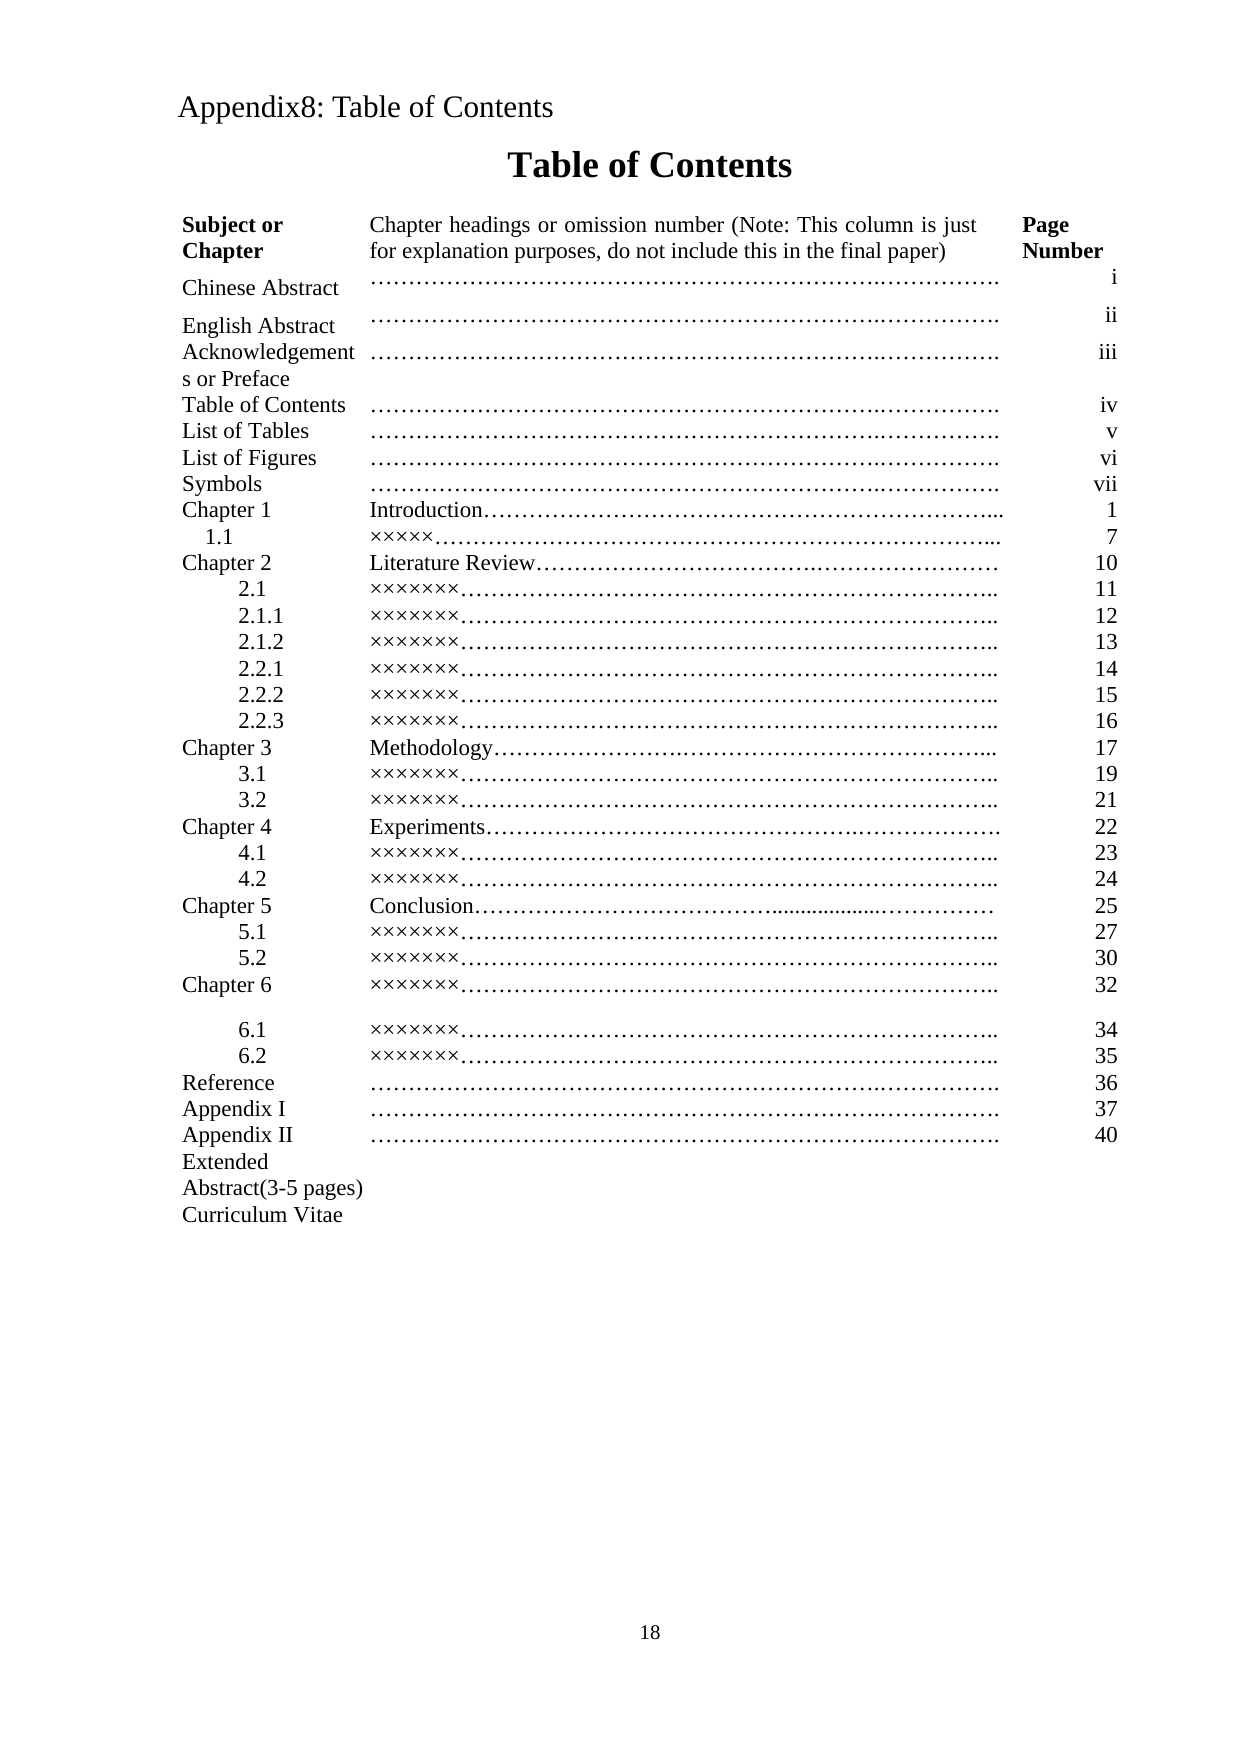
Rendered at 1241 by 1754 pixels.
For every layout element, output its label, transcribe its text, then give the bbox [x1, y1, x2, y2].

table_cell Acknowledgements or Preface [179, 338, 366, 391]
table_cell iv [1019, 391, 1120, 417]
table_cell 35 [1019, 1043, 1120, 1069]
table_cell 2.2.3 [179, 707, 366, 734]
table_cell 4.1 [179, 839, 366, 865]
table_cell 2.2.2 [179, 681, 366, 707]
table_cell Chapter 2 [179, 549, 366, 576]
table_cell 12 [1019, 602, 1120, 628]
table_cell ×××××××…………………………………………………………….. [366, 602, 1019, 628]
table_cell [1019, 1201, 1120, 1227]
table_cell Literature Review……………………………….…………………… [366, 549, 1019, 576]
table_cell Experiments………………………………………….………………. [366, 813, 1019, 839]
table_cell v [1019, 418, 1120, 444]
table_cell Appendix II [179, 1122, 366, 1148]
table_cell ………………………………………………………….……………. [366, 338, 1019, 391]
table_cell 3.1 [179, 760, 366, 786]
table_cell 14 [1019, 655, 1120, 681]
text Appendix8: Table of Contents [177, 89, 1122, 124]
table_cell 2.2.1 [179, 655, 366, 681]
table_cell ×××××××…………………………………………………………….. [366, 1016, 1019, 1042]
text Table of Contents [177, 142, 1122, 186]
table_cell ………………………………………………………….……………. [366, 1095, 1019, 1122]
table_cell ………………………………………………………….……………. [366, 418, 1019, 444]
table_header Chapter headings or omission number (Note: This column is just for explanation purposes, do not include this in the final paper) [366, 211, 1019, 263]
table_cell 24 [1019, 865, 1120, 892]
table_cell 1.1 [179, 523, 366, 549]
table_cell ×××××………………………………………………………………... [366, 523, 1019, 549]
table_cell 4.2 [179, 865, 366, 892]
table_cell Table of Contents [179, 391, 366, 417]
table_cell Chapter 4 [179, 813, 366, 839]
table_cell ………………………………………………………….……………. [366, 301, 1019, 338]
table_cell ×××××××…………………………………………………………….. [366, 628, 1019, 654]
table_cell Extended Abstract(3-5 pages) [179, 1148, 366, 1201]
table_cell Reference [179, 1069, 366, 1095]
table_cell [366, 1201, 1019, 1227]
table_cell ×××××××…………………………………………………………….. [366, 576, 1019, 602]
table_cell 22 [1019, 813, 1120, 839]
table_cell Appendix I [179, 1095, 366, 1122]
table_cell Introduction…………………………………………………………... [366, 496, 1019, 523]
table_cell Chinese Abstract [179, 263, 366, 301]
table_cell Curriculum Vitae [179, 1201, 366, 1227]
table_cell vii [1019, 470, 1120, 496]
table_cell 15 [1019, 681, 1120, 707]
table_cell vi [1019, 444, 1120, 470]
table_cell Chapter 5 [179, 892, 366, 918]
table_cell Conclusion…………………………………...................…………… [366, 892, 1019, 918]
table_cell 21 [1019, 786, 1120, 813]
table_cell 25 [1019, 892, 1120, 918]
table_cell 32 [1019, 971, 1120, 1016]
table_cell 19 [1019, 760, 1120, 786]
table_cell ………………………………………………………….……………. [366, 1069, 1019, 1095]
table_cell Chapter 3 [179, 734, 366, 760]
table_cell ×××××××…………………………………………………………….. [366, 971, 1019, 1016]
table_cell [1019, 1148, 1120, 1201]
table_cell 30 [1019, 945, 1120, 971]
table_cell 2.1.1 [179, 602, 366, 628]
table_cell 34 [1019, 1016, 1120, 1042]
table_cell 1 [1019, 496, 1120, 523]
table_cell ×××××××…………………………………………………………….. [366, 786, 1019, 813]
table_cell Chapter 1 [179, 496, 366, 523]
table_cell Chapter 6 [179, 971, 366, 1016]
table_cell 10 [1019, 549, 1120, 576]
table_cell ………………………………………………………….……………. [366, 263, 1019, 301]
table_cell 23 [1019, 839, 1120, 865]
table_cell ×××××××…………………………………………………………….. [366, 865, 1019, 892]
table_cell 3.2 [179, 786, 366, 813]
table_cell 6.2 [179, 1043, 366, 1069]
table_cell 7 [1019, 523, 1120, 549]
table_header Page Number [1019, 211, 1120, 263]
table_cell Symbols [179, 470, 366, 496]
table_cell ×××××××…………………………………………………………….. [366, 945, 1019, 971]
table_cell ………………………………………………………….……………. [366, 391, 1019, 417]
table_cell List of Tables [179, 418, 366, 444]
table_cell ×××××××…………………………………………………………….. [366, 760, 1019, 786]
table_cell 27 [1019, 918, 1120, 944]
table_cell i [1019, 263, 1120, 301]
table_cell 11 [1019, 576, 1120, 602]
table_cell 36 [1019, 1069, 1120, 1095]
table_cell 5.2 [179, 945, 366, 971]
table_cell 6.1 [179, 1016, 366, 1042]
table_cell ii [1019, 301, 1120, 338]
table_cell ×××××××…………………………………………………………….. [366, 839, 1019, 865]
table_cell ………………………………………………………….……………. [366, 1122, 1019, 1148]
table_cell ×××××××…………………………………………………………….. [366, 655, 1019, 681]
table_cell 37 [1019, 1095, 1120, 1122]
table_cell ………………………………………………………….……………. [366, 470, 1019, 496]
table_cell 2.1.2 [179, 628, 366, 654]
table_cell 40 [1019, 1122, 1120, 1148]
table_cell 13 [1019, 628, 1120, 654]
table_cell ×××××××…………………………………………………………….. [366, 1043, 1019, 1069]
table_cell ………………………………………………………….……………. [366, 444, 1019, 470]
table_cell [366, 1148, 1019, 1201]
table_cell English Abstract [179, 301, 366, 338]
table_cell List of Figures [179, 444, 366, 470]
table_cell 5.1 [179, 918, 366, 944]
table_cell ×××××××…………………………………………………………….. [366, 918, 1019, 944]
table_header Subject or Chapter [179, 211, 366, 263]
table_cell 17 [1019, 734, 1120, 760]
table_cell 16 [1019, 707, 1120, 734]
table_cell Methodology…………………….…………………………………... [366, 734, 1019, 760]
table_cell iii [1019, 338, 1120, 391]
table_cell 2.1 [179, 576, 366, 602]
table_cell ×××××××…………………………………………………………….. [366, 707, 1019, 734]
table_cell ×××××××…………………………………………………………….. [366, 681, 1019, 707]
